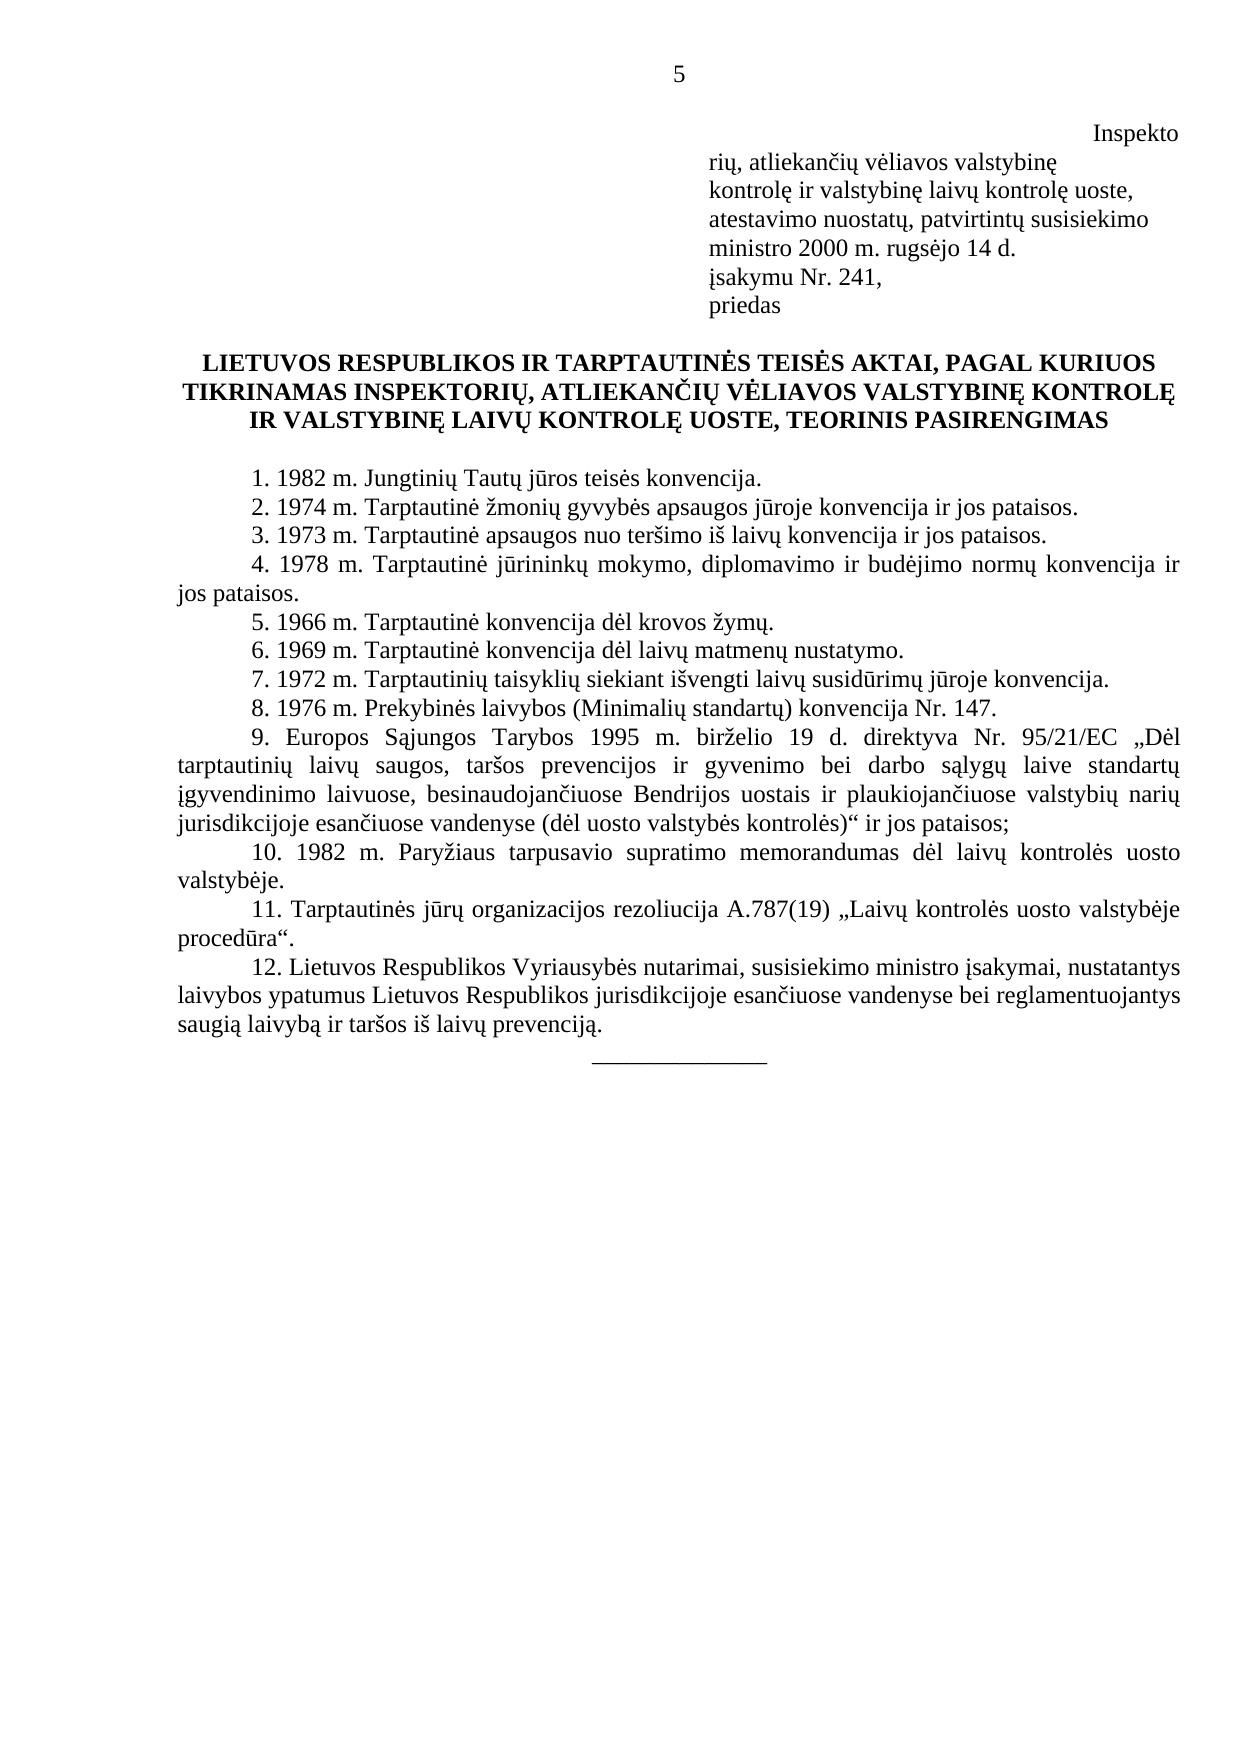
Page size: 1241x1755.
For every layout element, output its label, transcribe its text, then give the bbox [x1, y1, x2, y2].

text 3. 1973 m. Tarptautinė apsaugos nuo teršimo iš laivų konvencija ir jos pataisos. [177, 521, 1181, 549]
text 12. Lietuvos Respublikos Vyriausybės nutarimai, susisiekimo ministro įsakymai, nustatantys laivybos ypatumus Lietuvos Respublikos jurisdikcijoje esančiuose vandenyse bei reglamentuojantys saugią laivybą ir taršos iš laivų prevenciją. [177, 952, 1181, 1038]
text 9. Europos Sąjungos Tarybos 1995 m. birželio 19 d. direktyva Nr. 95/21/EC „Dėl tarptautinių laivų saugos, taršos prevencijos ir gyvenimo bei darbo sąlygų laive standartų įgyvendinimo laivuose, besinaudojančiuose Bendrijos uostais ir plaukiojančiuose valstybių narių jurisdikcijoje esančiuose vandenyse (dėl uosto valstybės kontrolės)“ ir jos pataisos; [177, 722, 1181, 837]
text ministro 2000 m. rugsėjo 14 d. [177, 233, 1181, 262]
text priedas [177, 291, 1181, 319]
text 5. 1966 m. Tarptautinė konvencija dėl krovos žymų. [177, 607, 1181, 636]
text 8. 1976 m. Prekybinės laivybos (Minimalių standartų) konvencija Nr. 147. [177, 693, 1181, 722]
text kontrolę ir valstybinę laivų kontrolę uoste, [177, 176, 1181, 204]
text įsakymu Nr. 241, [177, 262, 1181, 291]
text LIeTUVOS RESPUBLIKOS IR TARPTAUTINĖS TEISĖS AKTAI, PAGAL KURIUOS TIKRINAMAS INSPEKTORIŲ, ATLIEKANČIŲ VĖLIAVOS VALSTYBINĘ KONTROLĘ IR VALSTYBINĘ LAIVŲ KONTROLĘ UOSTE, TEORINIS PASIRENGIMAS [177, 348, 1181, 434]
text 10. 1982 m. Paryžiaus tarpusavio supratimo memorandumas dėl laivų kontrolės uosto valstybėje. [177, 837, 1181, 894]
text 7. 1972 m. Tarptautinių taisyklių siekiant išvengti laivų susidūrimų jūroje konvencija. [177, 664, 1181, 693]
text 4. 1978 m. Tarptautinė jūrininkų mokymo, diplomavimo ir budėjimo normų konvencija ir jos pataisos. [177, 549, 1181, 607]
text Inspektorių, atliekančių vėliavos valstybinę [709, 118, 1181, 176]
text 11. Tarptautinės jūrų organizacijos rezoliucija A.787(19) „Laivų kontrolės uosto valstybėje procedūra“. [177, 894, 1181, 952]
text atestavimo nuostatų, patvirtintų susisiekimo [177, 204, 1181, 233]
text 1. 1982 m. Jungtinių Tautų jūros teisės konvencija. [177, 463, 1181, 492]
text 2. 1974 m. Tarptautinė žmonių gyvybės apsaugos jūroje konvencija ir jos pataisos. [177, 492, 1181, 521]
text 6. 1969 m. Tarptautinė konvencija dėl laivų matmenų nustatymo. [177, 636, 1181, 664]
text ______________ [177, 1038, 1181, 1067]
